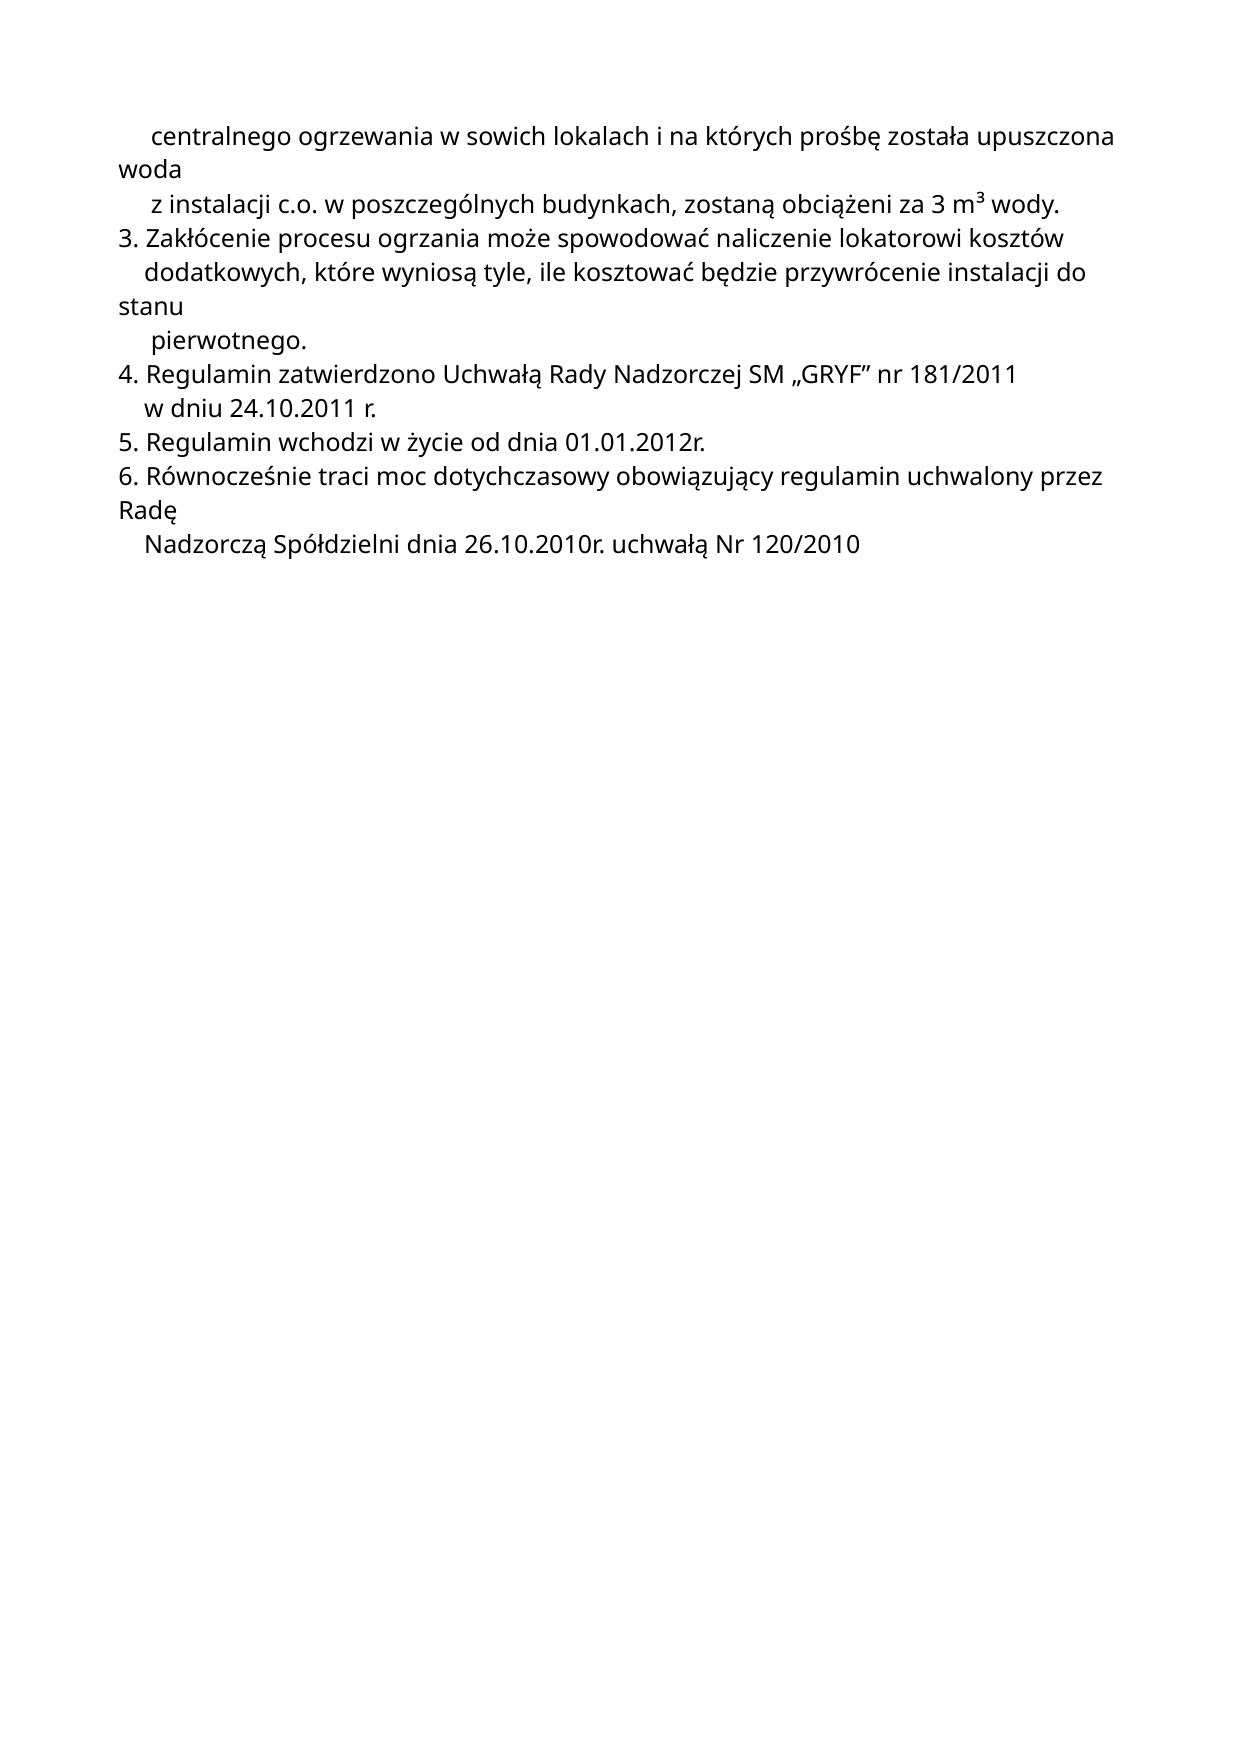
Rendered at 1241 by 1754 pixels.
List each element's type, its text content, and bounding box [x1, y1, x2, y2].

text pierwotnego. [118, 322, 1122, 357]
text 4. Regulamin zatwierdzono Uchwałą Rady Nadzorczej SM „GRYF” nr 181/2011 [118, 357, 1122, 391]
text 3. Zakłócenie procesu ogrzania może spowodować naliczenie lokatorowi kosztów [118, 220, 1122, 254]
text Nadzorczą Spółdzielni dnia 26.10.2010r. uchwałą Nr 120/2010 [118, 527, 1122, 561]
text 6. Równocześnie traci moc dotychczasowy obowiązujący regulamin uchwalony przez Radę [118, 459, 1122, 527]
text dodatkowych, które wyniosą tyle, ile kosztować będzie przywrócenie instalacji do stanu [118, 254, 1122, 322]
text w dniu 24.10.2011 r. [118, 391, 1122, 425]
text z instalacji c.o. w poszczególnych budynkach, zostaną obciążeni za 3 m³ wody. [118, 186, 1122, 220]
text 5. Regulamin wchodzi w życie od dnia 01.01.2012r. [118, 425, 1122, 459]
text centralnego ogrzewania w sowich lokalach i na których prośbę została upuszczona woda [118, 118, 1122, 186]
